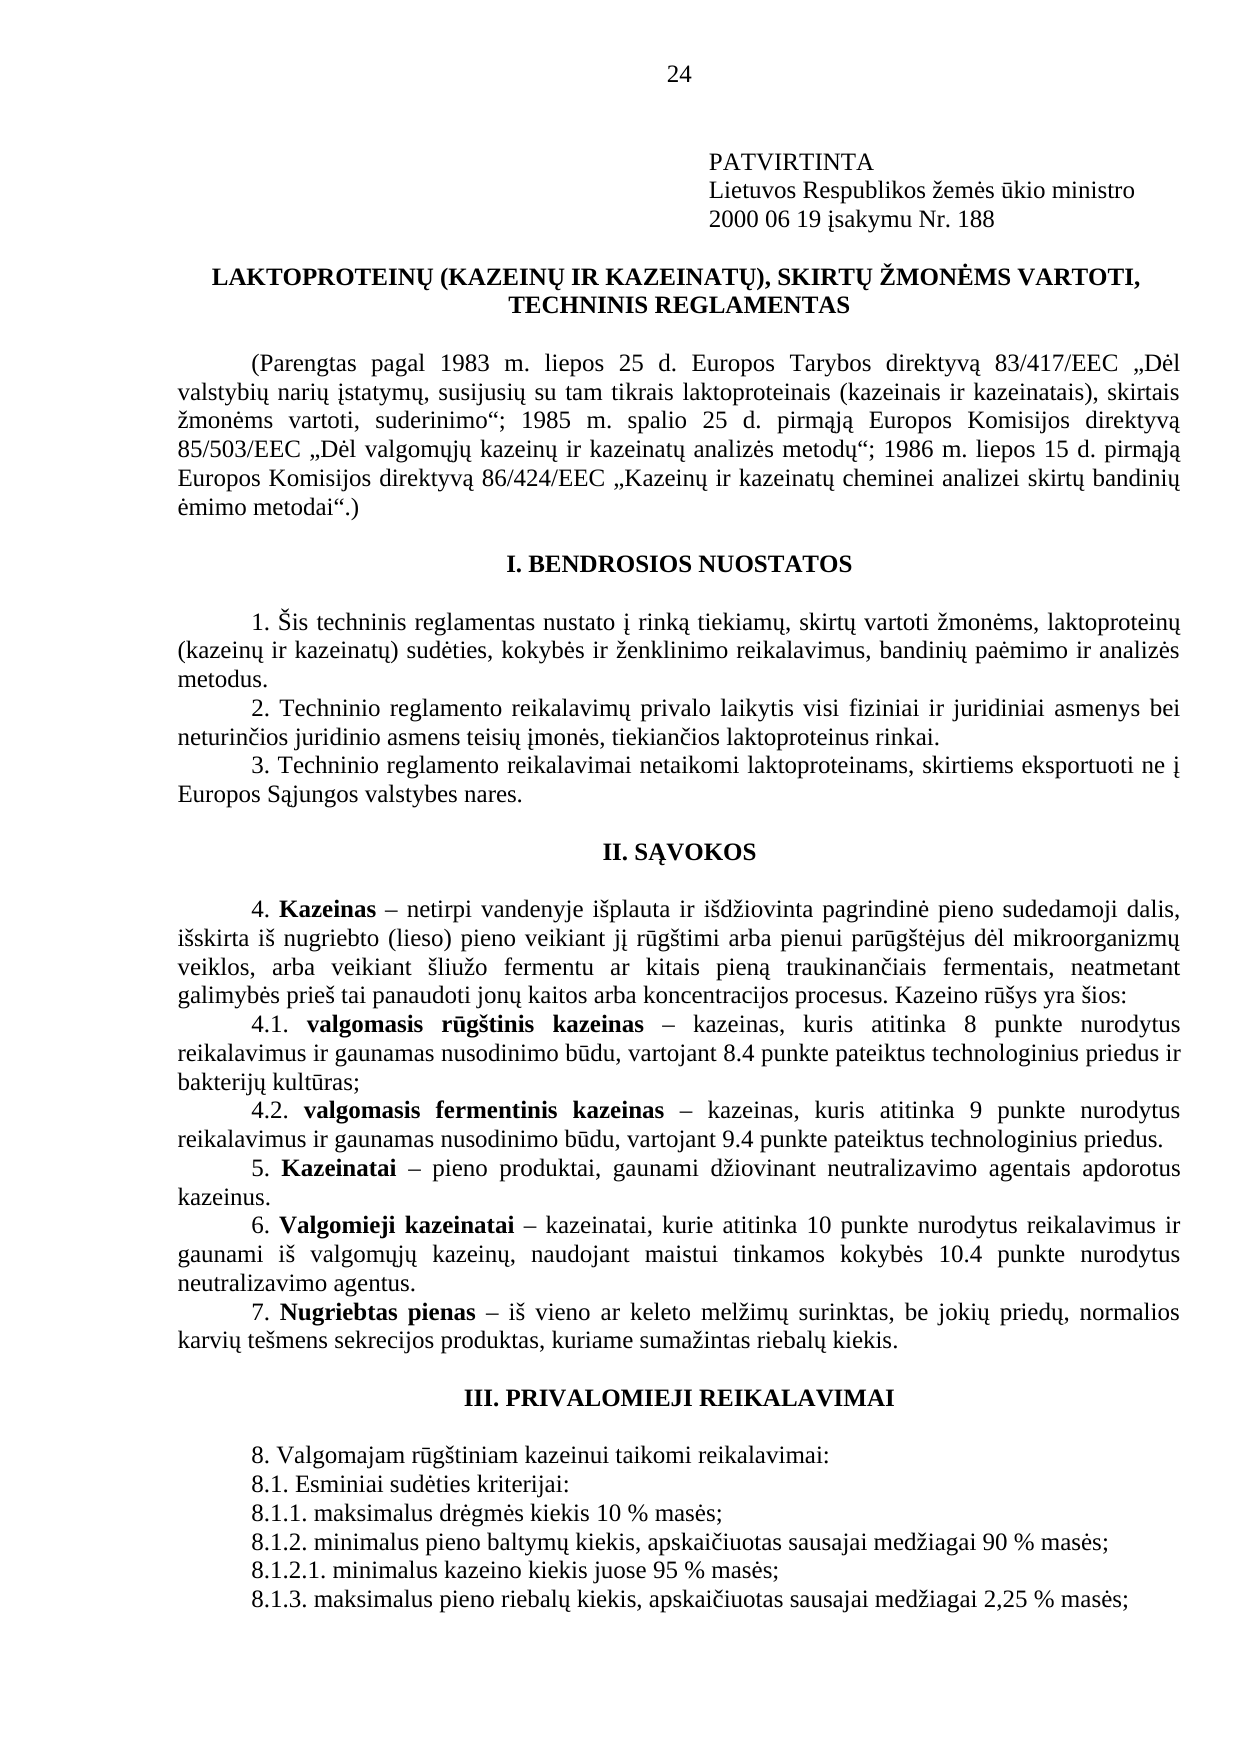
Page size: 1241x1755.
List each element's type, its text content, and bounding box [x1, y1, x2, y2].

text II. SĄVOKOS [177, 837, 1181, 866]
text 4. Kazeinas – netirpi vandenyje išplauta ir išdžiovinta pagrindinė pieno sudedamoji dalis, išskirta iš nugriebto (lieso) pieno veikiant jį rūgštimi arba pienui parūgštėjus dėl mikroorganizmų veiklos, arba veikiant šliužo fermentu ar kitais pieną traukinančiais fermentais, neatmetant galimybės prieš tai panaudoti jonų kaitos arba koncentracijos procesus. Kazeino rūšys yra šios: [177, 894, 1181, 1009]
text 8.1.3. maksimalus pieno riebalų kiekis, apskaičiuotas sausajai medžiagai 2,25 % masės; [177, 1584, 1181, 1613]
text 8.1.2. minimalus pieno baltymų kiekis, apskaičiuotas sausajai medžiagai 90 % masės; [177, 1527, 1181, 1556]
text 4.1. valgomasis rūgštinis kazeinas – kazeinas, kuris atitinka 8 punkte nurodytus reikalavimus ir gaunamas nusodinimo būdu, vartojant 8.4 punkte pateiktus technologinius priedus ir bakterijų kultūras; [177, 1009, 1181, 1096]
text 2000 06 19 įsakymu Nr. 188 [177, 204, 1181, 233]
text 2. Techninio reglamento reikalavimų privalo laikytis visi fiziniai ir juridiniai asmenys bei neturinčios juridinio asmens teisių įmonės, tiekiančios laktoproteinus rinkai. [177, 693, 1181, 751]
text 4.2. valgomasis fermentinis kazeinas – kazeinas, kuris atitinka 9 punkte nurodytus reikalavimus ir gaunamas nusodinimo būdu, vartojant 9.4 punkte pateiktus technologinius priedus. [177, 1096, 1181, 1153]
text TECHNINIS REGLAMENTAS [177, 291, 1181, 319]
text Lietuvos Respublikos žemės ūkio ministro [177, 176, 1181, 204]
text 6. Valgomieji kazeinatai – kazeinatai, kurie atitinka 10 punkte nurodytus reikalavimus ir gaunami iš valgomųjų kazeinų, naudojant maistui tinkamos kokybės 10.4 punkte nurodytus neutralizavimo agentus. [177, 1211, 1181, 1297]
text PATVIRTINTA [177, 147, 1181, 176]
text 7. Nugriebtas pienas – iš vieno ar keleto melžimų surinktas, be jokių priedų, normalios karvių tešmens sekrecijos produktas, kuriame sumažintas riebalų kiekis. [177, 1297, 1181, 1354]
text 5. Kazeinatai – pieno produktai, gaunami džiovinant neutralizavimo agentais apdorotus kazeinus. [177, 1153, 1181, 1211]
text 8. Valgomajam rūgštiniam kazeinui taikomi reikalavimai: [177, 1441, 1181, 1469]
text III. PRIVALOMIEJI REIKALAVIMAI [177, 1383, 1181, 1412]
text 1. Šis techninis reglamentas nustato į rinką tiekiamų, skirtų vartoti žmonėms, laktoproteinų (kazeinų ir kazeinatų) sudėties, kokybės ir ženklinimo reikalavimus, bandinių paėmimo ir analizės metodus. [177, 607, 1181, 693]
text 8.1. Esminiai sudėties kriterijai: [177, 1469, 1181, 1498]
text 8.1.1. maksimalus drėgmės kiekis 10 % masės; [177, 1498, 1181, 1527]
text (Parengtas pagal 1983 m. liepos 25 d. Europos Tarybos direktyvą 83/417/EEC „Dėl valstybių narių įstatymų, susijusių su tam tikrais laktoproteinais (kazeinais ir kazeinatais), skirtais žmonėms vartoti, suderinimo“; 1985 m. spalio 25 d. pirmąją Europos Komisijos direktyvą 85/503/EEC „Dėl valgomųjų kazeinų ir kazeinatų analizės metodų“; 1986 m. liepos 15 d. pirmąją Europos Komisijos direktyvą 86/424/EEC „Kazeinų ir kazeinatų cheminei analizei skirtų bandinių ėmimo metodai“.) [177, 348, 1181, 521]
text 3. Techninio reglamento reikalavimai netaikomi laktoproteinams, skirtiems eksportuoti ne į Europos Sąjungos valstybes nares. [177, 751, 1181, 808]
text I. BENDROSIOS NUOSTATOS [177, 549, 1181, 578]
text LAKTOPROTEINŲ (KAZEINŲ IR KAZEINATŲ), SKIRTŲ ŽMONĖMS VARTOTI, [177, 262, 1181, 291]
text 8.1.2.1. minimalus kazeino kiekis juose 95 % masės; [177, 1556, 1181, 1584]
